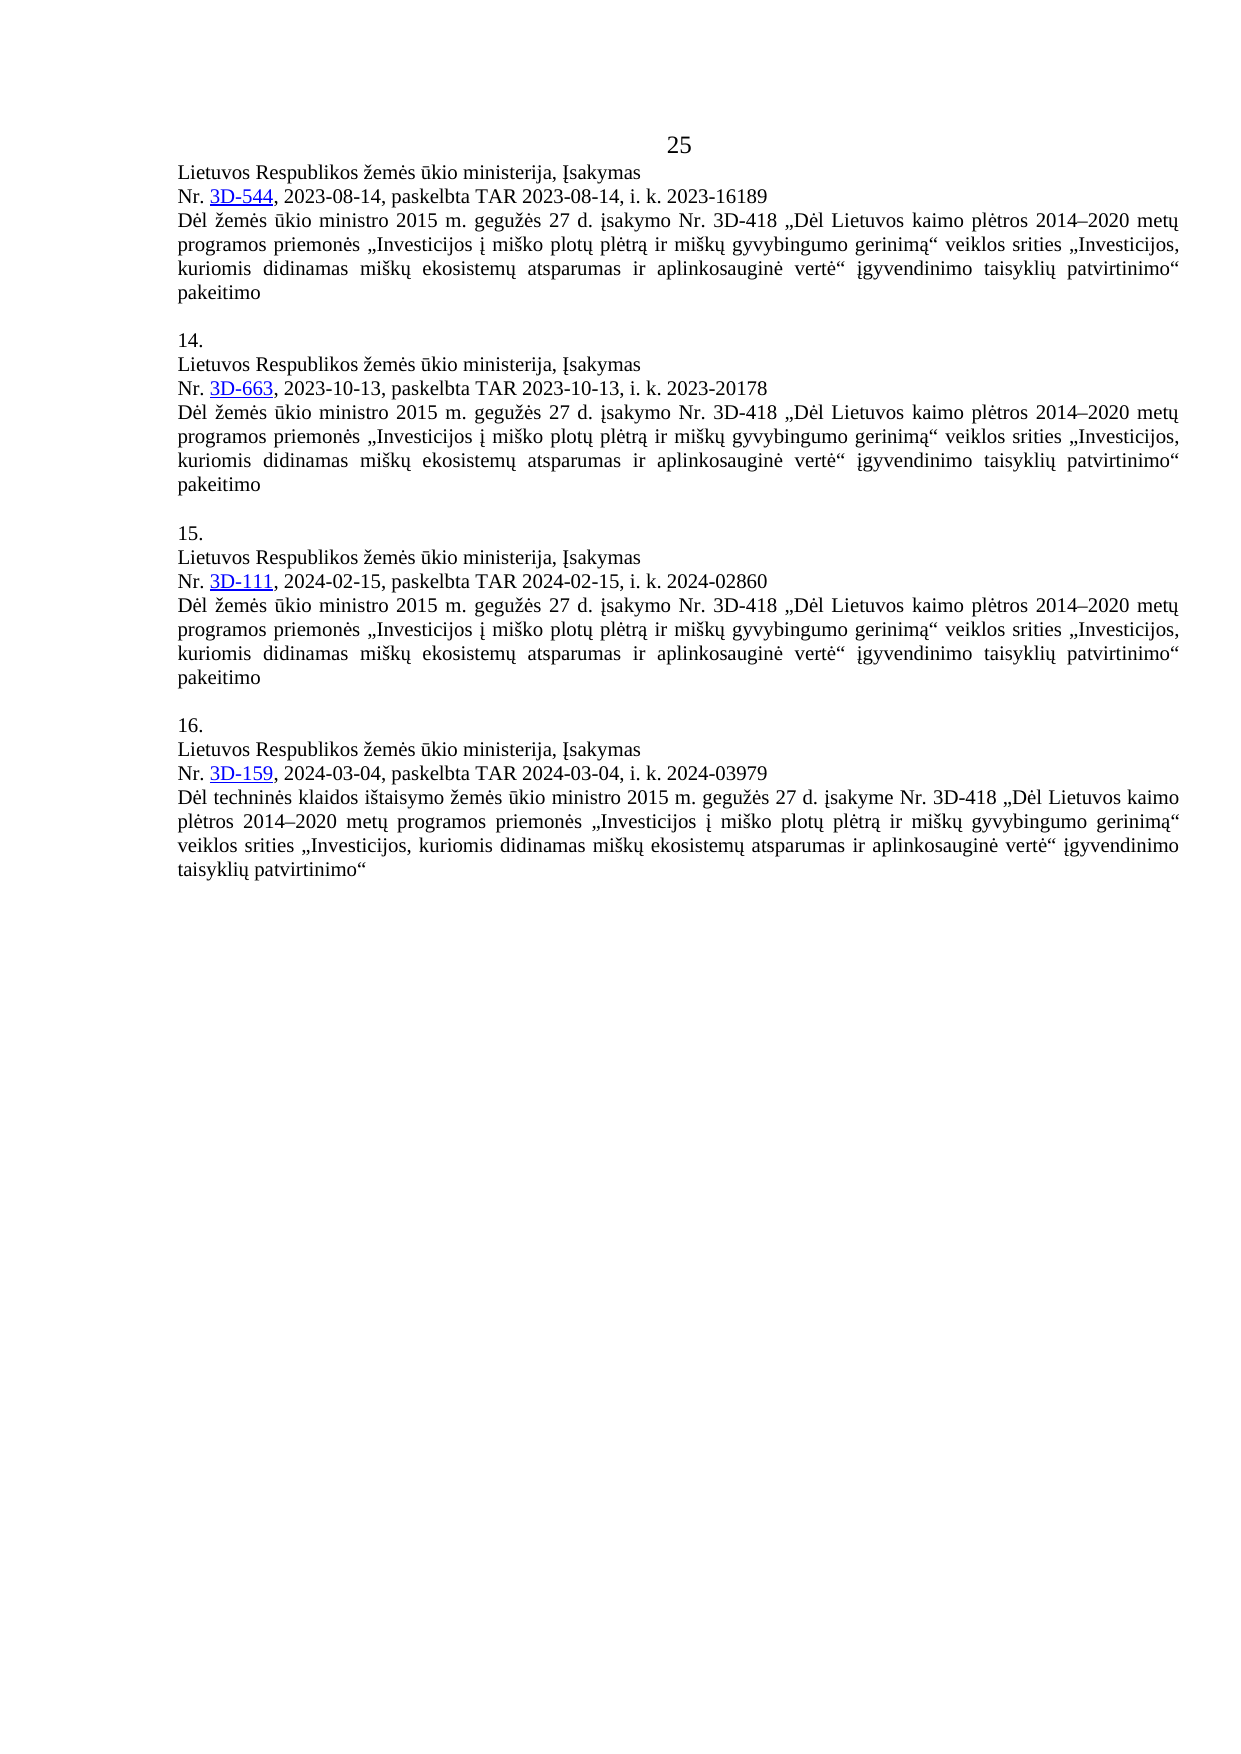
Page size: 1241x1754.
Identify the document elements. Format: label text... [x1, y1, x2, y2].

text Nr. 3D-663, 2023-10-13, paskelbta TAR 2023-10-13, i. k. 2023-20178 [177, 376, 1181, 400]
text Dėl žemės ūkio ministro 2015 m. gegužės 27 d. įsakymo Nr. 3D-418 „Dėl Lietuvos kaimo plėtros 2014–2020 metų programos priemonės „Investicijos į miško plotų plėtrą ir miškų gyvybingumo gerinimą“ veiklos srities „Investicijos, kuriomis didinamas miškų ekosistemų atsparumas ir aplinkosauginė vertė“ įgyvendinimo taisyklių patvirtinimo“ pakeitimo [177, 400, 1181, 496]
text Dėl žemės ūkio ministro 2015 m. gegužės 27 d. įsakymo Nr. 3D-418 „Dėl Lietuvos kaimo plėtros 2014–2020 metų programos priemonės „Investicijos į miško plotų plėtrą ir miškų gyvybingumo gerinimą“ veiklos srities „Investicijos, kuriomis didinamas miškų ekosistemų atsparumas ir aplinkosauginė vertė“ įgyvendinimo taisyklių patvirtinimo“ pakeitimo [177, 208, 1181, 304]
text Lietuvos Respublikos žemės ūkio ministerija, Įsakymas [177, 737, 1181, 761]
text Nr. 3D-159, 2024-03-04, paskelbta TAR 2024-03-04, i. k. 2024-03979 [177, 761, 1181, 785]
text 16. [177, 713, 1181, 737]
text Lietuvos Respublikos žemės ūkio ministerija, Įsakymas [177, 544, 1181, 569]
text Dėl žemės ūkio ministro 2015 m. gegužės 27 d. įsakymo Nr. 3D-418 „Dėl Lietuvos kaimo plėtros 2014–2020 metų programos priemonės „Investicijos į miško plotų plėtrą ir miškų gyvybingumo gerinimą“ veiklos srities „Investicijos, kuriomis didinamas miškų ekosistemų atsparumas ir aplinkosauginė vertė“ įgyvendinimo taisyklių patvirtinimo“ pakeitimo [177, 593, 1181, 689]
text 14. [177, 328, 1181, 352]
text 15. [177, 521, 1181, 544]
text Nr. 3D-111, 2024-02-15, paskelbta TAR 2024-02-15, i. k. 2024-02860 [177, 569, 1181, 593]
text Nr. 3D-544, 2023-08-14, paskelbta TAR 2023-08-14, i. k. 2023-16189 [177, 184, 1181, 208]
text Lietuvos Respublikos žemės ūkio ministerija, Įsakymas [177, 159, 1181, 184]
text Dėl techninės klaidos ištaisymo žemės ūkio ministro 2015 m. gegužės 27 d. įsakyme Nr. 3D-418 „Dėl Lietuvos kaimo plėtros 2014–2020 metų programos priemonės „Investicijos į miško plotų plėtrą ir miškų gyvybingumo gerinimą“ veiklos srities „Investicijos, kuriomis didinamas miškų ekosistemų atsparumas ir aplinkosauginė vertė“ įgyvendinimo taisyklių patvirtinimo“ [177, 785, 1181, 881]
text Lietuvos Respublikos žemės ūkio ministerija, Įsakymas [177, 352, 1181, 376]
